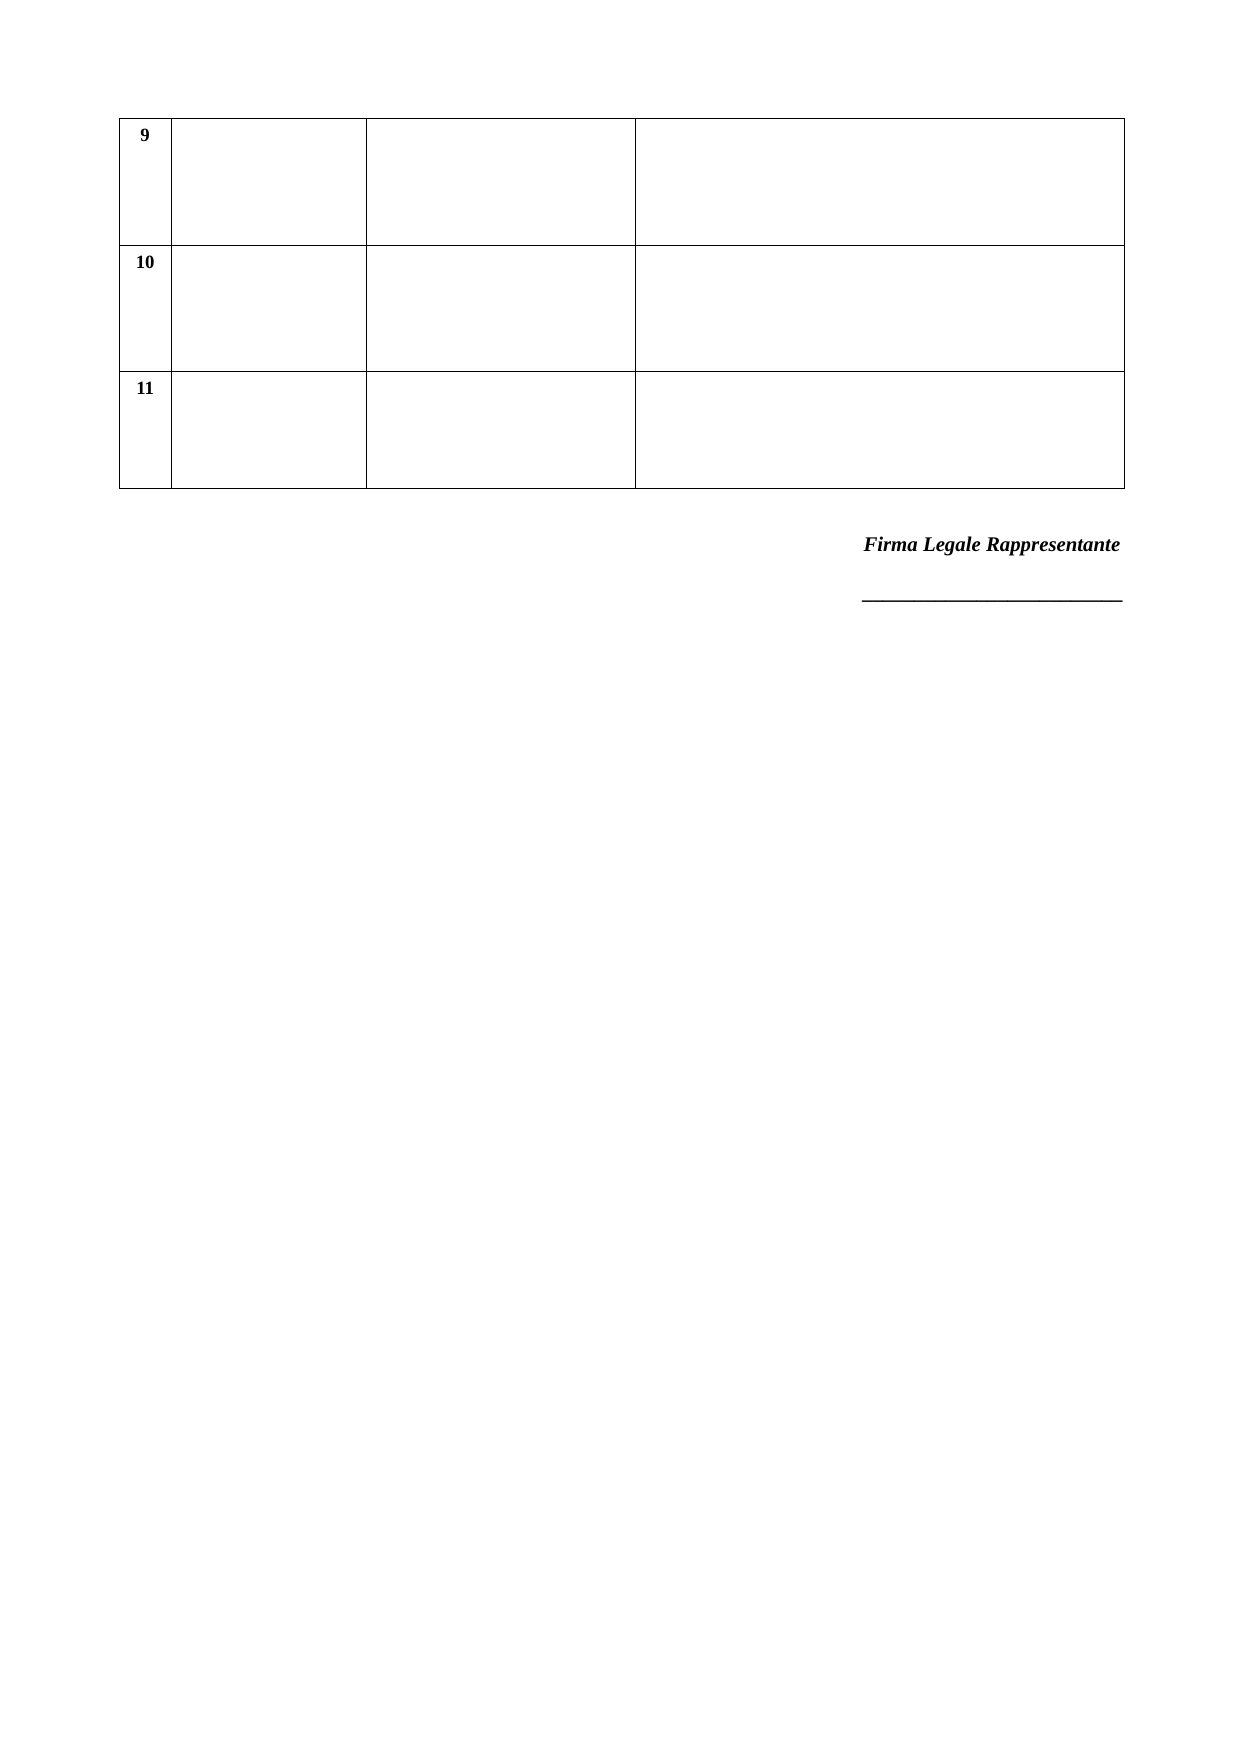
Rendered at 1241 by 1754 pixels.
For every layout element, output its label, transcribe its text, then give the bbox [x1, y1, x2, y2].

table_cell [172, 119, 366, 245]
table_cell [172, 246, 366, 371]
table_cell [172, 372, 366, 488]
table_cell [367, 372, 635, 488]
table_cell 10 [120, 246, 171, 371]
text Firma Legale Rappresentante [118, 531, 1122, 556]
table_cell 11 [120, 372, 171, 488]
text _________________________ [118, 579, 1122, 604]
table_cell [636, 119, 1124, 245]
table_cell [367, 119, 635, 245]
table_cell [636, 246, 1124, 371]
table_cell 9 [120, 119, 171, 245]
table_cell [367, 246, 635, 371]
table_cell [636, 372, 1124, 488]
